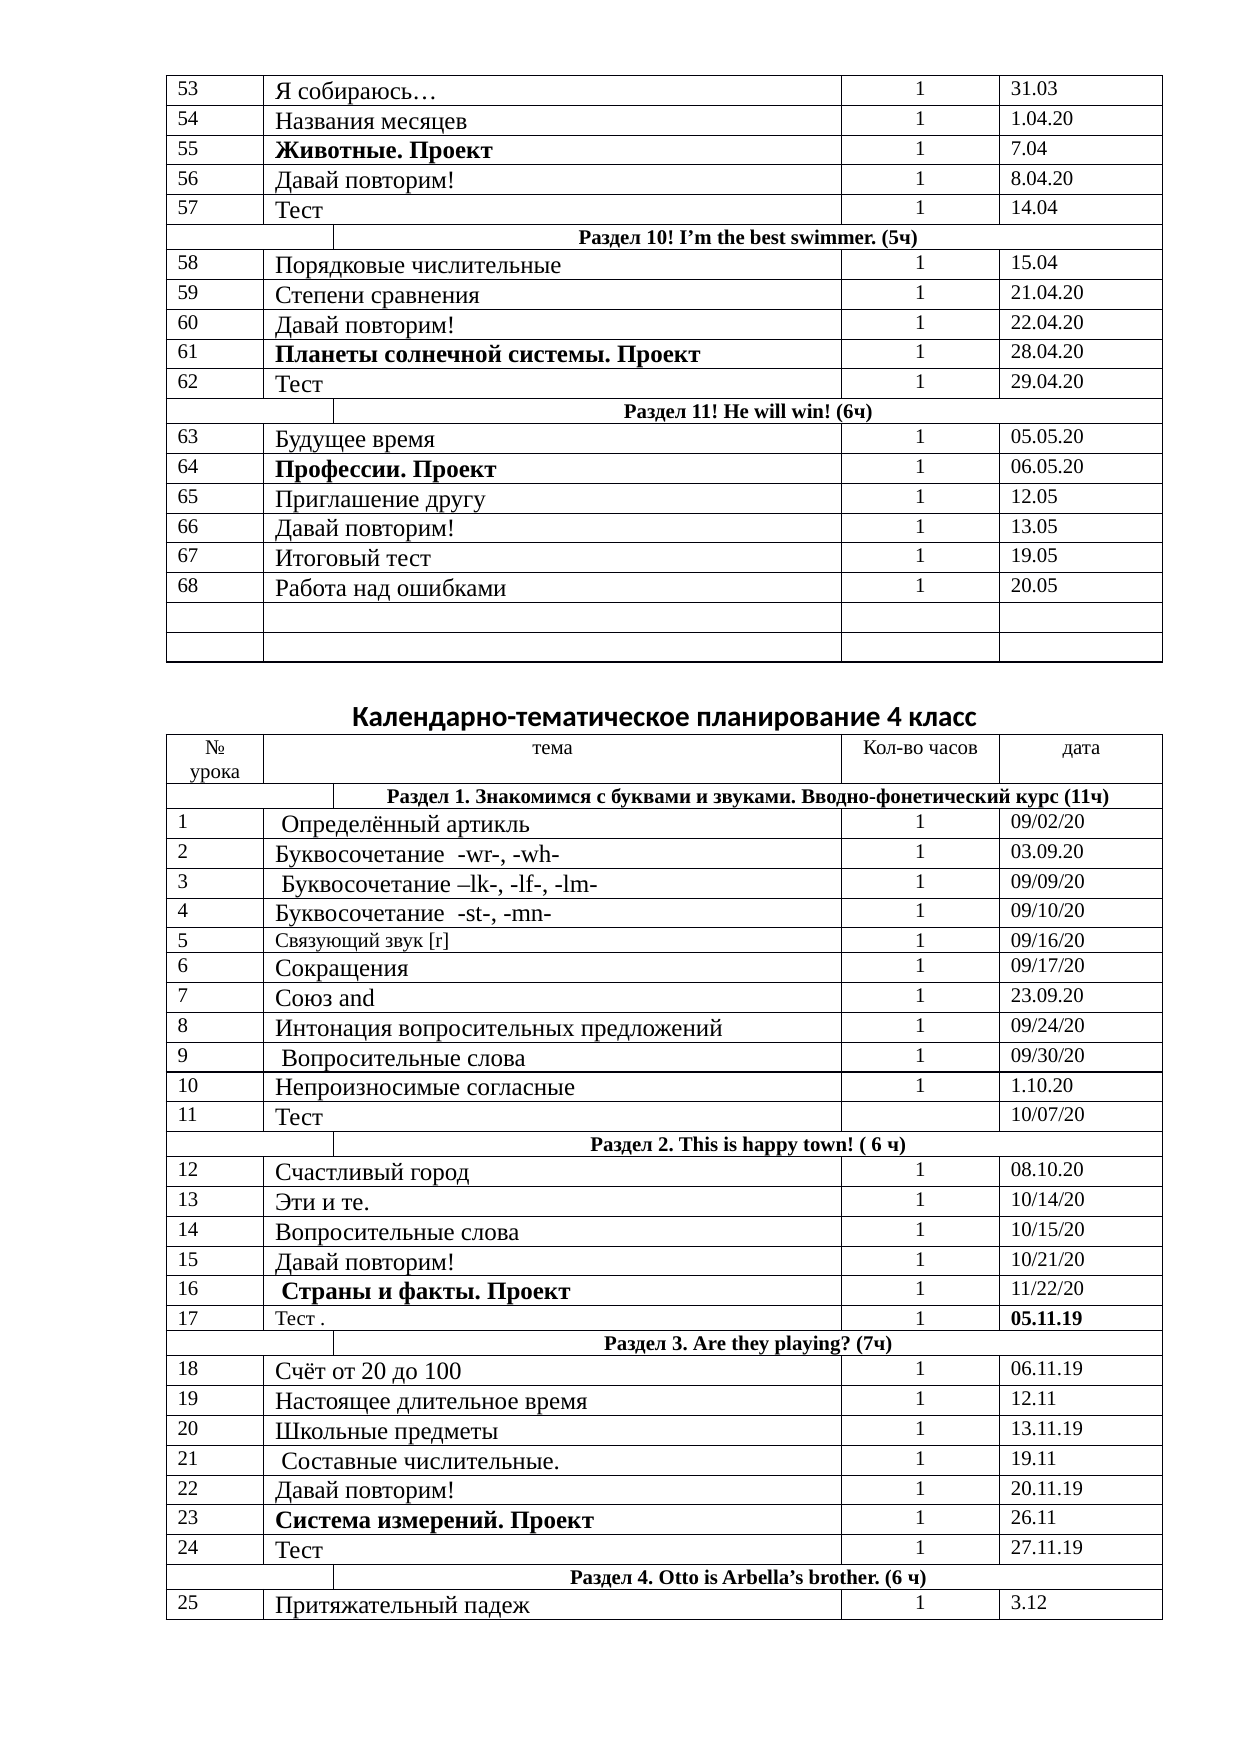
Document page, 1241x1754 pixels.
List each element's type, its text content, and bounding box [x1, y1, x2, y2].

table_cell 1 [842, 1073, 999, 1101]
table_cell Притяжательный падеж [264, 1590, 841, 1619]
table_cell 1 [842, 1535, 999, 1564]
table_cell 21.10.20 [1000, 1247, 1162, 1275]
table_cell Вопросительные слова [264, 1043, 841, 1071]
table_header дата [1000, 735, 1162, 783]
table_cell 22 [167, 1476, 263, 1504]
table_cell Школьные предметы [264, 1416, 841, 1445]
table_header Кол-во часов [842, 735, 999, 783]
table_cell Давай повторим! [264, 1247, 841, 1275]
table_cell 1 [842, 1013, 999, 1042]
table_cell 1 [842, 76, 999, 105]
table_cell 24 [167, 1535, 263, 1564]
table_cell 1 [842, 953, 999, 982]
table_cell [167, 1565, 333, 1589]
table_cell [264, 633, 841, 661]
table_cell 59 [167, 280, 263, 309]
table_cell Раздел 10! I’m the best swimmer. (5ч) [334, 225, 1162, 249]
table_cell [167, 225, 333, 249]
table_cell 1 [842, 928, 999, 952]
table_cell Союз and [264, 983, 841, 1012]
table_cell 1 [842, 280, 999, 309]
table_cell Профессии. Проект [264, 454, 841, 483]
table_cell 7.04 [1000, 136, 1162, 164]
table_cell 16 [167, 1276, 263, 1305]
table_cell [264, 603, 841, 632]
table_cell 1 [842, 1416, 999, 1445]
table_cell Приглашение другу [264, 484, 841, 512]
table_cell 57 [167, 195, 263, 224]
table_cell Степени сравнения [264, 280, 841, 309]
table_cell 23 [167, 1505, 263, 1534]
table_cell 28.04.20 [1000, 340, 1162, 368]
table_cell 15.04 [1000, 250, 1162, 279]
table_cell 56 [167, 165, 263, 194]
table_cell 68 [167, 573, 263, 602]
table_cell 66 [167, 514, 263, 542]
table_cell 30.09.20 [1000, 1043, 1162, 1071]
table_cell 05.11.19 [1000, 1306, 1162, 1330]
table_cell 58 [167, 250, 263, 279]
table_cell 1 [842, 369, 999, 398]
table_cell 19 [167, 1386, 263, 1415]
table_cell 1 [842, 839, 999, 868]
table_cell 15.10.20 [1000, 1217, 1162, 1246]
table_cell Раздел 11! He will win! (6ч) [334, 399, 1162, 423]
table_cell [842, 603, 999, 632]
table_cell 13 [167, 1187, 263, 1216]
table_cell Будущее время [264, 424, 841, 453]
table_cell 21 [167, 1446, 263, 1474]
table_cell 1 [842, 1476, 999, 1504]
table_cell Страны и факты. Проект [264, 1276, 841, 1305]
table_cell 1 [842, 1276, 999, 1305]
table_cell 1 [842, 484, 999, 512]
table_cell 65 [167, 484, 263, 512]
table_cell 19.11 [1000, 1446, 1162, 1474]
table_cell Названия месяцев [264, 106, 841, 134]
table_cell Тест [264, 369, 841, 398]
table_cell 1 [842, 106, 999, 134]
table_cell Давай повторим! [264, 1476, 841, 1504]
table_cell 3 [167, 869, 263, 897]
table_cell 18 [167, 1356, 263, 1385]
table_cell 07.10.20 [1000, 1102, 1162, 1131]
table_cell Определённый артикль [264, 809, 841, 838]
table_cell 19.05 [1000, 543, 1162, 572]
table_cell 1 [842, 514, 999, 542]
table_cell [1000, 603, 1162, 632]
table_cell 22.11.20 [1000, 1276, 1162, 1305]
table_cell Раздел 1. Знакомимся с буквами и звуками. Вводно-фонетический курс (11ч) [334, 784, 1162, 808]
table_cell 06.11.19 [1000, 1356, 1162, 1385]
table_cell 6 [167, 953, 263, 982]
table_cell 16.09.20 [1000, 928, 1162, 952]
table_cell 1.04.20 [1000, 106, 1162, 134]
table_cell 1 [842, 1505, 999, 1534]
table_cell 63 [167, 424, 263, 453]
table_cell Планеты солнечной системы. Проект [264, 340, 841, 368]
table_cell 4 [167, 899, 263, 927]
table_cell 1 [842, 340, 999, 368]
table_cell 5 [167, 928, 263, 952]
table_cell Тест [264, 1102, 841, 1131]
table_cell Сокращения [264, 953, 841, 982]
table_cell 1 [842, 136, 999, 164]
table_cell [167, 784, 333, 808]
table_cell [167, 1331, 333, 1355]
table_cell 21.04.20 [1000, 280, 1162, 309]
table_cell 54 [167, 106, 263, 134]
table_cell 1 [842, 195, 999, 224]
table_cell [167, 1132, 333, 1156]
table_cell 20.11.19 [1000, 1476, 1162, 1504]
table_cell 14.10.20 [1000, 1187, 1162, 1216]
table_cell 20.05 [1000, 573, 1162, 602]
table_cell Животные. Проект [264, 136, 841, 164]
table_cell Связующий звук [r] [264, 928, 841, 952]
table_cell Тест . [264, 1306, 841, 1330]
table_cell Эти и те. [264, 1187, 841, 1216]
table_cell 1 [842, 310, 999, 338]
table_header тема [264, 735, 841, 783]
table_cell 15 [167, 1247, 263, 1275]
text Календарно-тематическое планирование 4 класс [177, 698, 1152, 734]
table_cell 24.09.20 [1000, 1013, 1162, 1042]
table_cell 1 [842, 543, 999, 572]
table_cell 31.03 [1000, 76, 1162, 105]
table_cell 62 [167, 369, 263, 398]
table_cell 27.11.19 [1000, 1535, 1162, 1564]
table_cell 13.05 [1000, 514, 1162, 542]
table_cell 08.10.20 [1000, 1157, 1162, 1186]
table_cell Я собираюсь… [264, 76, 841, 105]
table_cell 09.09.20 [1000, 869, 1162, 897]
table_cell 1 [842, 573, 999, 602]
table_cell 22.04.20 [1000, 310, 1162, 338]
table_cell Раздел 4. Otto is Arbella’s brother. (6 ч) [334, 1565, 1162, 1589]
table_cell 1 [842, 454, 999, 483]
table_cell 7 [167, 983, 263, 1012]
table_cell 64 [167, 454, 263, 483]
table_cell 1 [842, 165, 999, 194]
table_cell Система измерений. Проект [264, 1505, 841, 1534]
table_cell 1 [842, 1306, 999, 1330]
table_cell 10.09.20 [1000, 899, 1162, 927]
table_cell 53 [167, 76, 263, 105]
table_cell 1 [842, 250, 999, 279]
table_cell 14.04 [1000, 195, 1162, 224]
table_cell 2 [167, 839, 263, 868]
table_cell Буквосочетание –lk-, -lf-, -lm- [264, 869, 841, 897]
table_cell [167, 399, 333, 423]
table_cell Вопросительные слова [264, 1217, 841, 1246]
table_cell Тест [264, 195, 841, 224]
table_cell 1 [842, 1446, 999, 1474]
table_cell 25 [167, 1590, 263, 1619]
table_cell 8.04.20 [1000, 165, 1162, 194]
table_cell 9 [167, 1043, 263, 1071]
table_cell Давай повторим! [264, 165, 841, 194]
table_cell Раздел 3. Are they playing? (7ч) [334, 1331, 1162, 1355]
table_cell [842, 1102, 999, 1131]
table_cell Настоящее длительное время [264, 1386, 841, 1415]
table_cell [167, 603, 263, 632]
table_header № урока [167, 735, 263, 783]
table_cell 1 [842, 869, 999, 897]
table_cell 1 [842, 1247, 999, 1275]
table_cell Счастливый город [264, 1157, 841, 1186]
table_cell Тест [264, 1535, 841, 1564]
table_cell 1 [842, 1043, 999, 1071]
table_cell 1 [842, 424, 999, 453]
table_cell 1 [842, 899, 999, 927]
table_cell 06.05.20 [1000, 454, 1162, 483]
table_cell 26.11 [1000, 1505, 1162, 1534]
table_cell Интонация вопросительных предложений [264, 1013, 841, 1042]
table_cell Буквосочетание -wr-, -wh- [264, 839, 841, 868]
table_cell 03.09.20 [1000, 839, 1162, 868]
table_cell 29.04.20 [1000, 369, 1162, 398]
table_cell Счёт от 20 до 100 [264, 1356, 841, 1385]
table_cell Порядковые числительные [264, 250, 841, 279]
table_cell 3.12 [1000, 1590, 1162, 1619]
table_cell 55 [167, 136, 263, 164]
table_cell 1 [842, 1356, 999, 1385]
table_cell 1 [842, 1157, 999, 1186]
table_cell Буквосочетание -st-, -mn- [264, 899, 841, 927]
table_cell 20 [167, 1416, 263, 1445]
table_cell 8 [167, 1013, 263, 1042]
table_cell Работа над ошибками [264, 573, 841, 602]
table_cell 12 [167, 1157, 263, 1186]
table_cell 1 [842, 1187, 999, 1216]
table_cell 1 [842, 1217, 999, 1246]
table_cell 1 [842, 1386, 999, 1415]
table_cell Давай повторим! [264, 310, 841, 338]
table_cell 10 [167, 1073, 263, 1101]
table_cell 02.09.20 [1000, 809, 1162, 838]
table_cell Раздел 2. This is happy town! ( 6 ч) [334, 1132, 1162, 1156]
table_cell 13.11.19 [1000, 1416, 1162, 1445]
table_cell 1 [167, 809, 263, 838]
table_cell 1.10.20 [1000, 1073, 1162, 1101]
table_cell 17.09.20 [1000, 953, 1162, 982]
table_cell 12.11 [1000, 1386, 1162, 1415]
table_cell 1 [842, 1590, 999, 1619]
table_cell [842, 633, 999, 661]
table_cell Давай повторим! [264, 514, 841, 542]
table_cell Непроизносимые согласные [264, 1073, 841, 1101]
table_cell 61 [167, 340, 263, 368]
table_cell 23.09.20 [1000, 983, 1162, 1012]
table_cell 60 [167, 310, 263, 338]
table_cell 05.05.20 [1000, 424, 1162, 453]
table_cell 12.05 [1000, 484, 1162, 512]
table_cell [1000, 633, 1162, 661]
table_cell 67 [167, 543, 263, 572]
table_cell 1 [842, 809, 999, 838]
table_cell 14 [167, 1217, 263, 1246]
table_cell 1 [842, 983, 999, 1012]
table_cell Итоговый тест [264, 543, 841, 572]
table_cell 17 [167, 1306, 263, 1330]
table_cell 11 [167, 1102, 263, 1131]
table_cell [167, 633, 263, 661]
table_cell Составные числительные. [264, 1446, 841, 1474]
